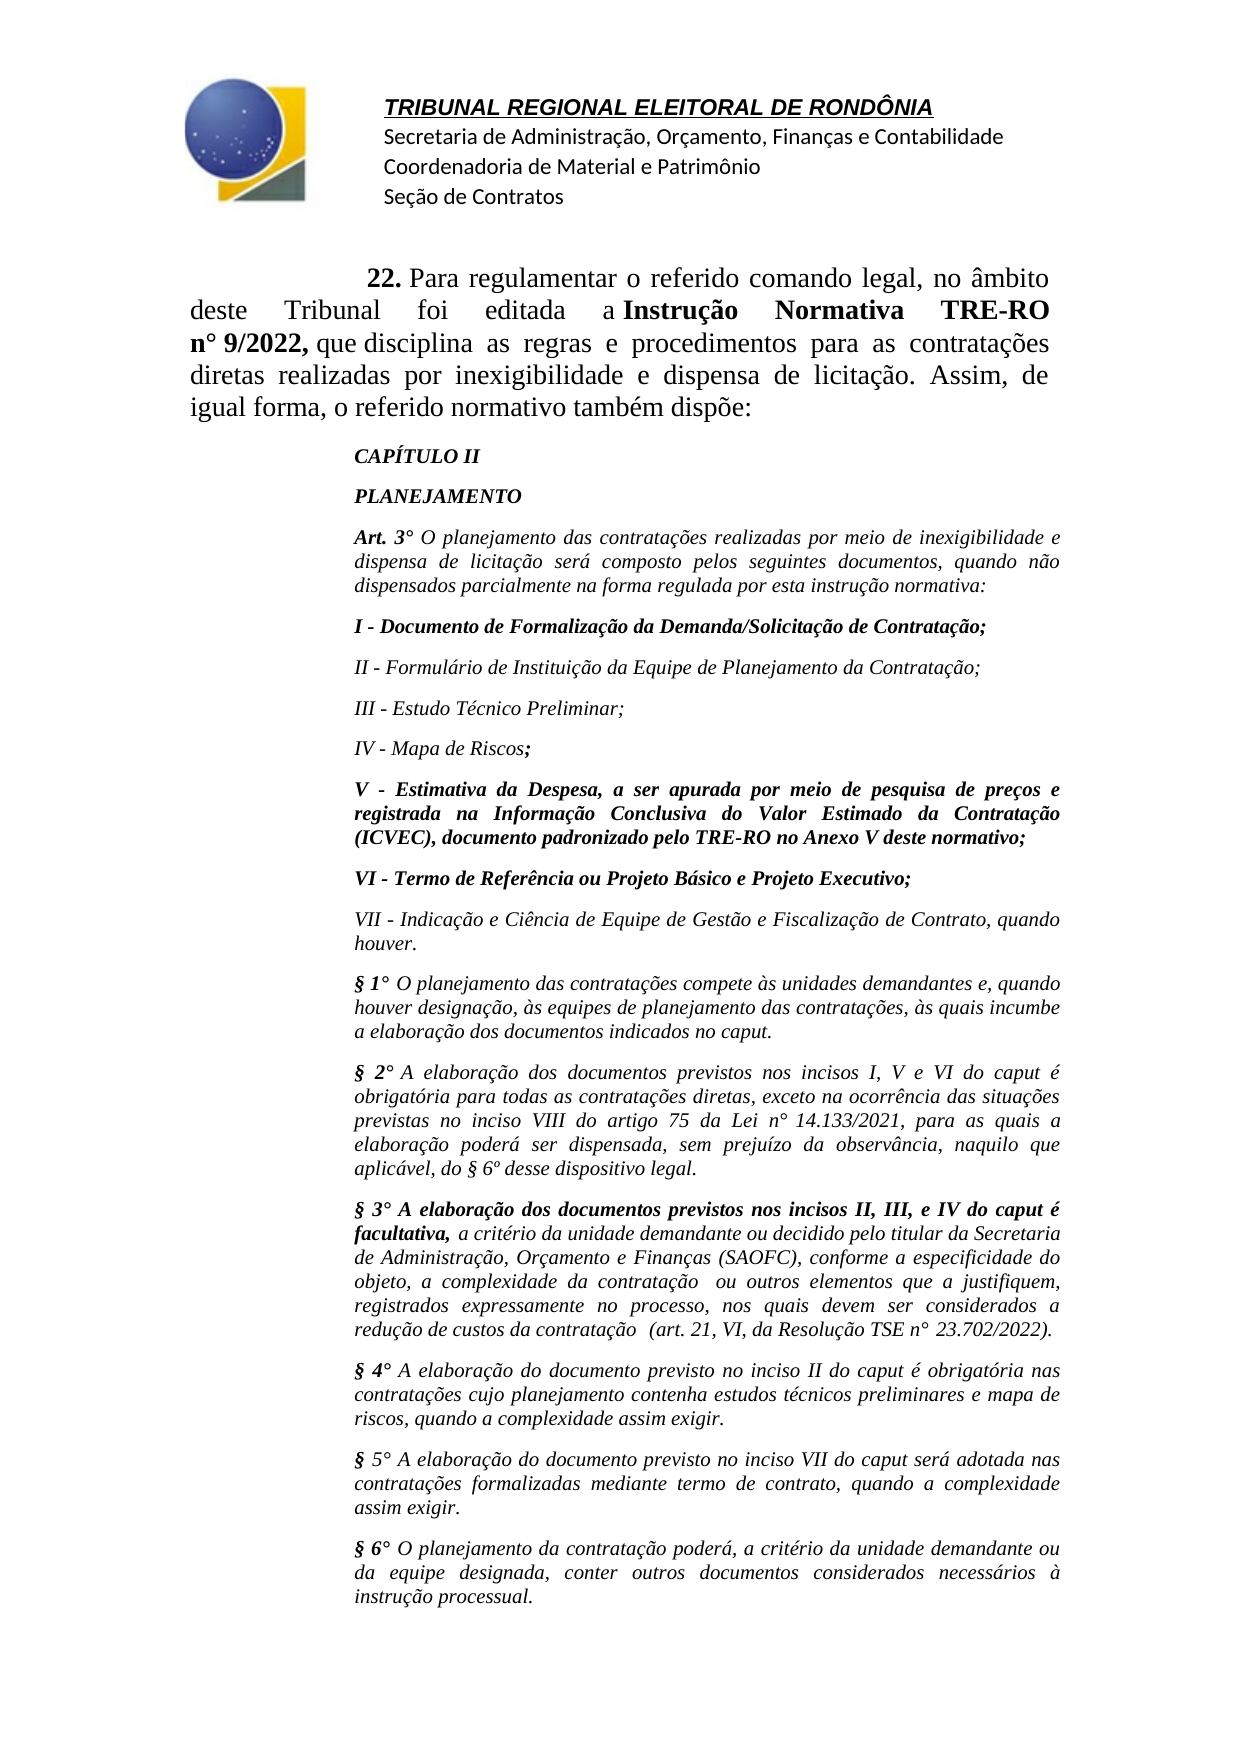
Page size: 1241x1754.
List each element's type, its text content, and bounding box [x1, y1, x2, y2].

text § 1° O planejamento das contratações compete às unidades demandantes e, quando houver designação, às equipes de planejamento das contratações, às quais incumbe a elaboração dos documentos indicados no caput. [354, 971, 1063, 1043]
text VI - Termo de Referência ou Projeto Básico e Projeto Executivo; [354, 866, 1063, 890]
text § 4° A elaboração do documento previsto no inciso II do caput é obrigatória nas contratações cujo planejamento contenha estudos técnicos preliminares e mapa de riscos, quando a complexidade assim exigir. [354, 1358, 1063, 1430]
text V - Estimativa da Despesa, a ser apurada por meio de pesquisa de preços e registrada na Informação Conclusiva do Valor Estimado da Contratação (ICVEC), documento padronizado pelo TRE-RO no Anexo V deste normativo; [354, 777, 1063, 849]
text III - Estudo Técnico Preliminar; [354, 695, 1063, 719]
text PLANEJAMENTO [354, 484, 1063, 508]
text CAPÍTULO II [354, 444, 1063, 468]
text § 2° A elaboração dos documentos previstos nos incisos I, V e VI do caput é obrigatória para todas as contratações diretas, exceto na ocorrência das situações previstas no inciso VIII do artigo 75 da Lei n° 14.133/2021, para as quais a elaboração poderá ser dispensada, sem prejuízo da observância, naquilo que aplicável, do § 6º desse dispositivo legal. [354, 1060, 1063, 1180]
text I - Documento de Formalização da Demanda/Solicitação de Contratação; [354, 614, 1063, 638]
text II - Formulário de Instituição da Equipe de Planejamento da Contratação; [354, 655, 1063, 679]
text 22. Para regulamentar o referido comando legal, no âmbito deste Tribunal foi editada a Instrução Normativa TRE-RO n° 9/2022, que disciplina as regras e procedimentos para as contratações diretas realizadas por inexigibilidade e dispensa de licitação. Assim, de igual forma, o referido normativo também dispõe: [190, 261, 1051, 423]
text Art. 3° O planejamento das contratações realizadas por meio de inexigibilidade e dispensa de licitação será composto pelos seguintes documentos, quando não dispensados parcialmente na forma regulada por esta instrução normativa: [354, 525, 1063, 597]
text IV - Mapa de Riscos; [354, 736, 1063, 760]
text § 3° A elaboração dos documentos previstos nos incisos II, III, e IV do caput é facultativa, a critério da unidade demandante ou decidido pelo titular da Secretaria de Administração, Orçamento e Finanças (SAOFC), conforme a especificidade do objeto, a complexidade da contratação ou outros elementos que a justifiquem, registrados expressamente no processo, nos quais devem ser considerados a redução de custos da contratação (art. 21, VI, da Resolução TSE n° 23.702/2022). [354, 1197, 1063, 1341]
text § 6° O planejamento da contratação poderá, a critério da unidade demandante ou da equipe designada, conter outros documentos considerados necessários à instrução processual. [354, 1536, 1063, 1608]
text § 5° A elaboração do documento previsto no inciso VII do caput será adotada nas contratações formalizadas mediante termo de contrato, quando a complexidade assim exigir. [354, 1447, 1063, 1519]
text VII - Indicação e Ciência de Equipe de Gestão e Fiscalização de Contrato, quando houver. [354, 906, 1063, 954]
